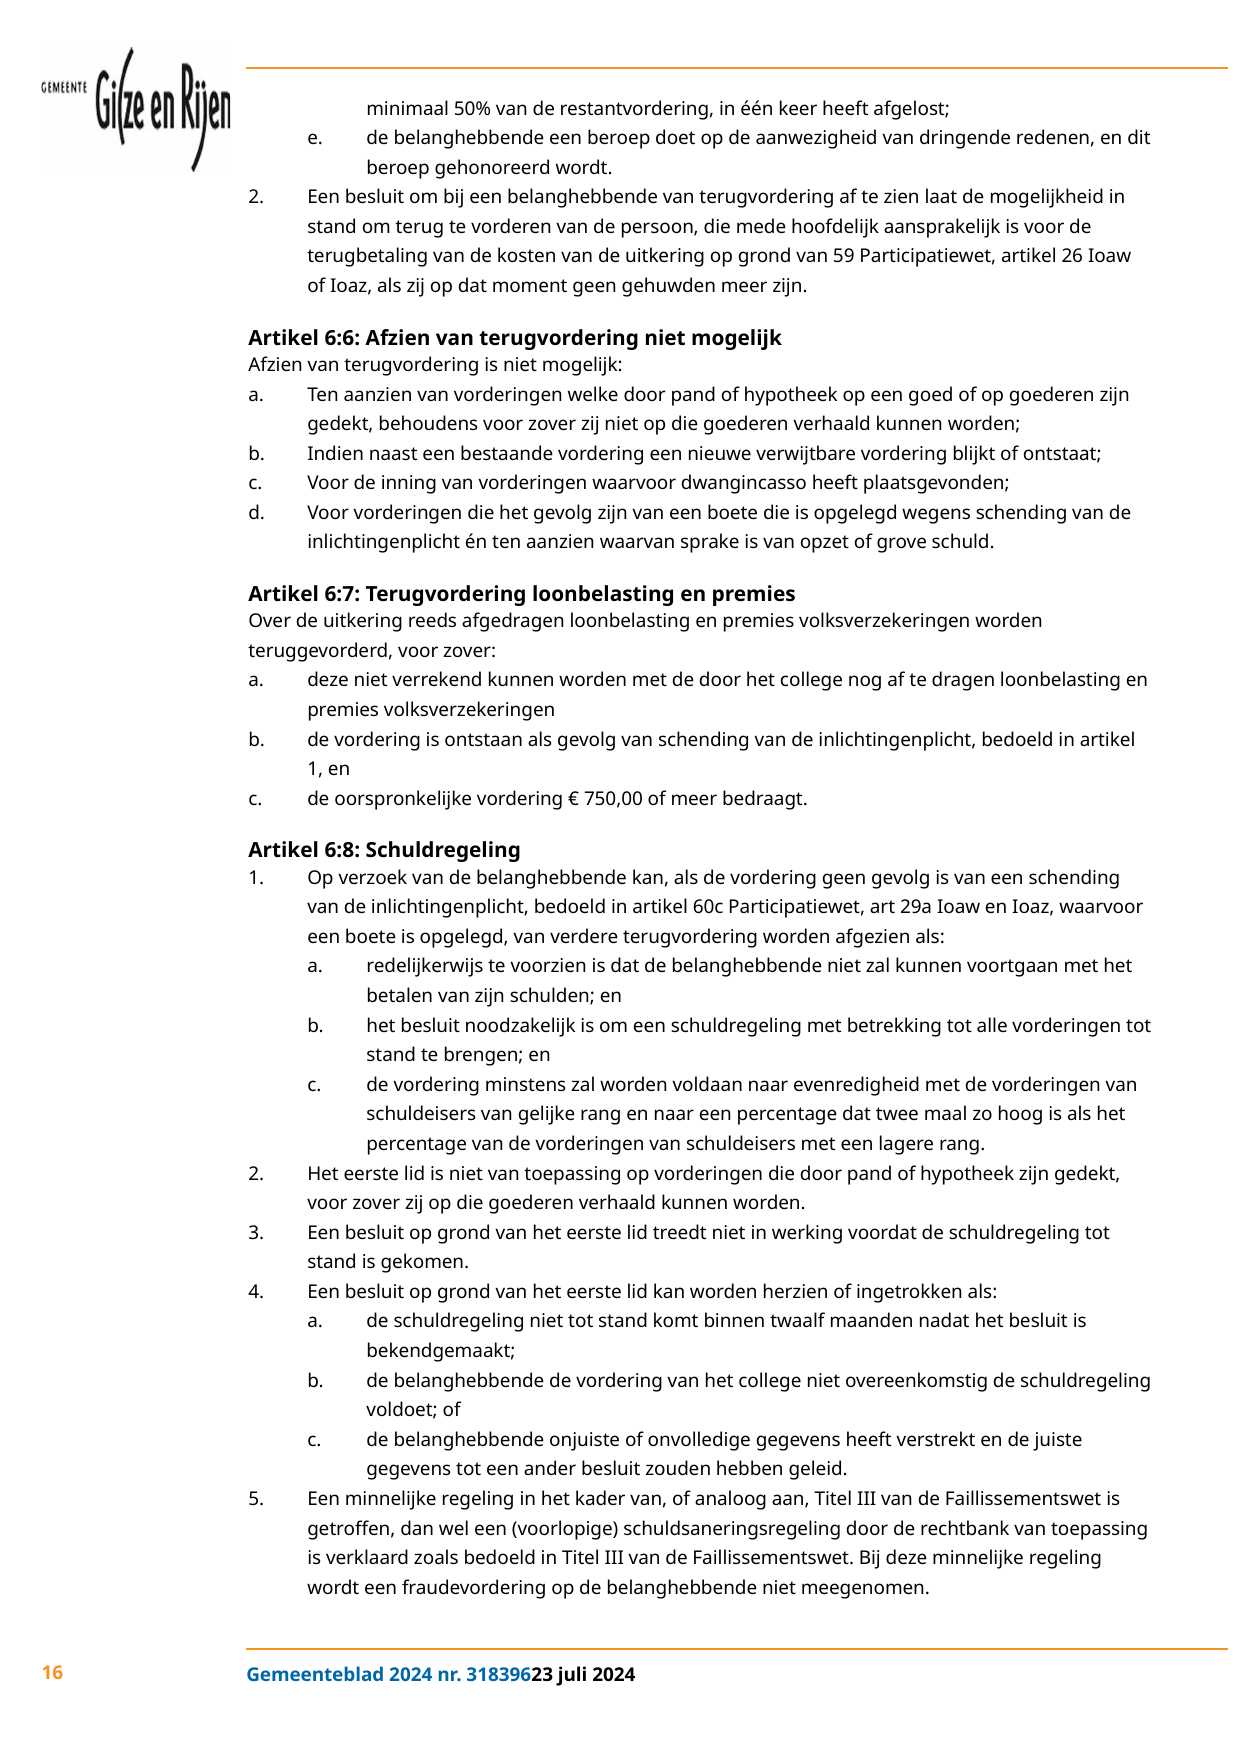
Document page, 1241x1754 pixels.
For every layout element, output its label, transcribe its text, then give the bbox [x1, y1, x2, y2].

list Een besluit op grond van het eerste lid treedt niet in werking voordat de schuldregeling tot stand is gekomen. [248, 1219, 1152, 1274]
list het besluit noodzakelijk is om een schuldregeling met betrekking tot alle vorderingen tot stand te brengen; en [307, 1012, 1152, 1067]
list Een besluit om bij een belanghebbende van terugvordering af te zien laat de mogelijkheid in stand om terug te vorderen van de persoon, die mede hoofdelijk aansprakelijk is voor de terugbetaling van de kosten van de uitkering op grond van 59 Participatiewet, artikel 26 Ioaw of Ioaz, als zij op dat moment geen gehuwden meer zijn. [248, 183, 1152, 298]
text Afzien van terugvordering is niet mogelijk: [248, 351, 1152, 377]
list Een minnelijke regeling in het kader van, of analoog aan, Titel III van de Faillissementswet is getroffen, dan wel een (voorlopige) schuldsaneringsregeling door de rechtbank van toepassing is verklaard zoals bedoeld in Titel III van de Faillissementswet. Bij deze minnelijke regeling wordt een fraudevordering op de belanghebbende niet meegenomen. [248, 1485, 1152, 1599]
list deze niet verrekend kunnen worden met de door het college nog af te dragen loonbelasting en premies volksverzekeringen [248, 667, 1152, 722]
list Indien naast een bestaande vordering een nieuwe verwijtbare vordering blijkt of ontstaat; [248, 440, 1152, 466]
text Artikel 6:6: Afzien van terugvordering niet mogelijk [248, 323, 1152, 351]
list Het eerste lid is niet van toepassing op vorderingen die door pand of hypotheek zijn gedekt, voor zover zij op die goederen verhaald kunnen worden. [248, 1160, 1152, 1215]
list Een besluit op grond van het eerste lid kan worden herzien of ingetrokken als: [248, 1278, 1152, 1304]
list Voor vorderingen die het gevolg zijn van een boete die is opgelegd wegens schending van de inlichtingenplicht én ten aanzien waarvan sprake is van opzet of grove schuld. [248, 499, 1152, 554]
text Artikel 6:7: Terugvordering loonbelasting en premies [248, 579, 1152, 607]
text Artikel 6:8: Schuldregeling [248, 835, 1152, 864]
list Ten aanzien van vorderingen welke door pand of hypotheek op een goed of op goederen zijn gedekt, behoudens voor zover zij niet op die goederen verhaald kunnen worden; [248, 381, 1152, 436]
picture [41, 47, 231, 172]
text Over de uitkering reeds afgedragen loonbelasting en premies volksverzekeringen worden teruggevorderd, voor zover: [248, 607, 1152, 663]
list redelijkerwijs te voorzien is dat de belanghebbende niet zal kunnen voortgaan met het betalen van zijn schulden; en [307, 953, 1152, 1008]
list de schuldregeling niet tot stand komt binnen twaalf maanden nadat het besluit is bekendgemaakt; [307, 1308, 1152, 1363]
list Op verzoek van de belanghebbende kan, als de vordering geen gevolg is van een schending van de inlichtingenplicht, bedoeld in artikel 60c Participatiewet, art 29a Ioaw en Ioaz, waarvoor een boete is opgelegd, van verdere terugvordering worden afgezien als: [248, 864, 1152, 949]
list de oorspronkelijke vordering € 750,00 of meer bedraagt. [248, 785, 1152, 811]
list Voor de inning van vorderingen waarvoor dwangincasso heeft plaatsgevonden; [248, 469, 1152, 495]
list de belanghebbende een beroep doet op de aanwezigheid van dringende redenen, en dit beroep gehonoreerd wordt. [307, 124, 1152, 180]
list de vordering is ontstaan als gevolg van schending van de inlichtingenplicht, bedoeld in artikel 1, en [248, 726, 1152, 781]
list de belanghebbende de vordering van het college niet overeenkomstig de schuldregeling voldoet; of [307, 1367, 1152, 1422]
list de vordering minstens zal worden voldaan naar evenredigheid met de vorderingen van schuldeisers van gelijke rang en naar een percentage dat twee maal zo hoog is als het percentage van de vorderingen van schuldeisers met een lagere rang. [307, 1071, 1152, 1156]
list de belanghebbende onjuiste of onvolledige gegevens heeft verstrekt en de juiste gegevens tot een ander besluit zouden hebben geleid. [307, 1426, 1152, 1481]
list minimaal 50% van de restantvordering, in één keer heeft afgelost; [307, 95, 1152, 121]
